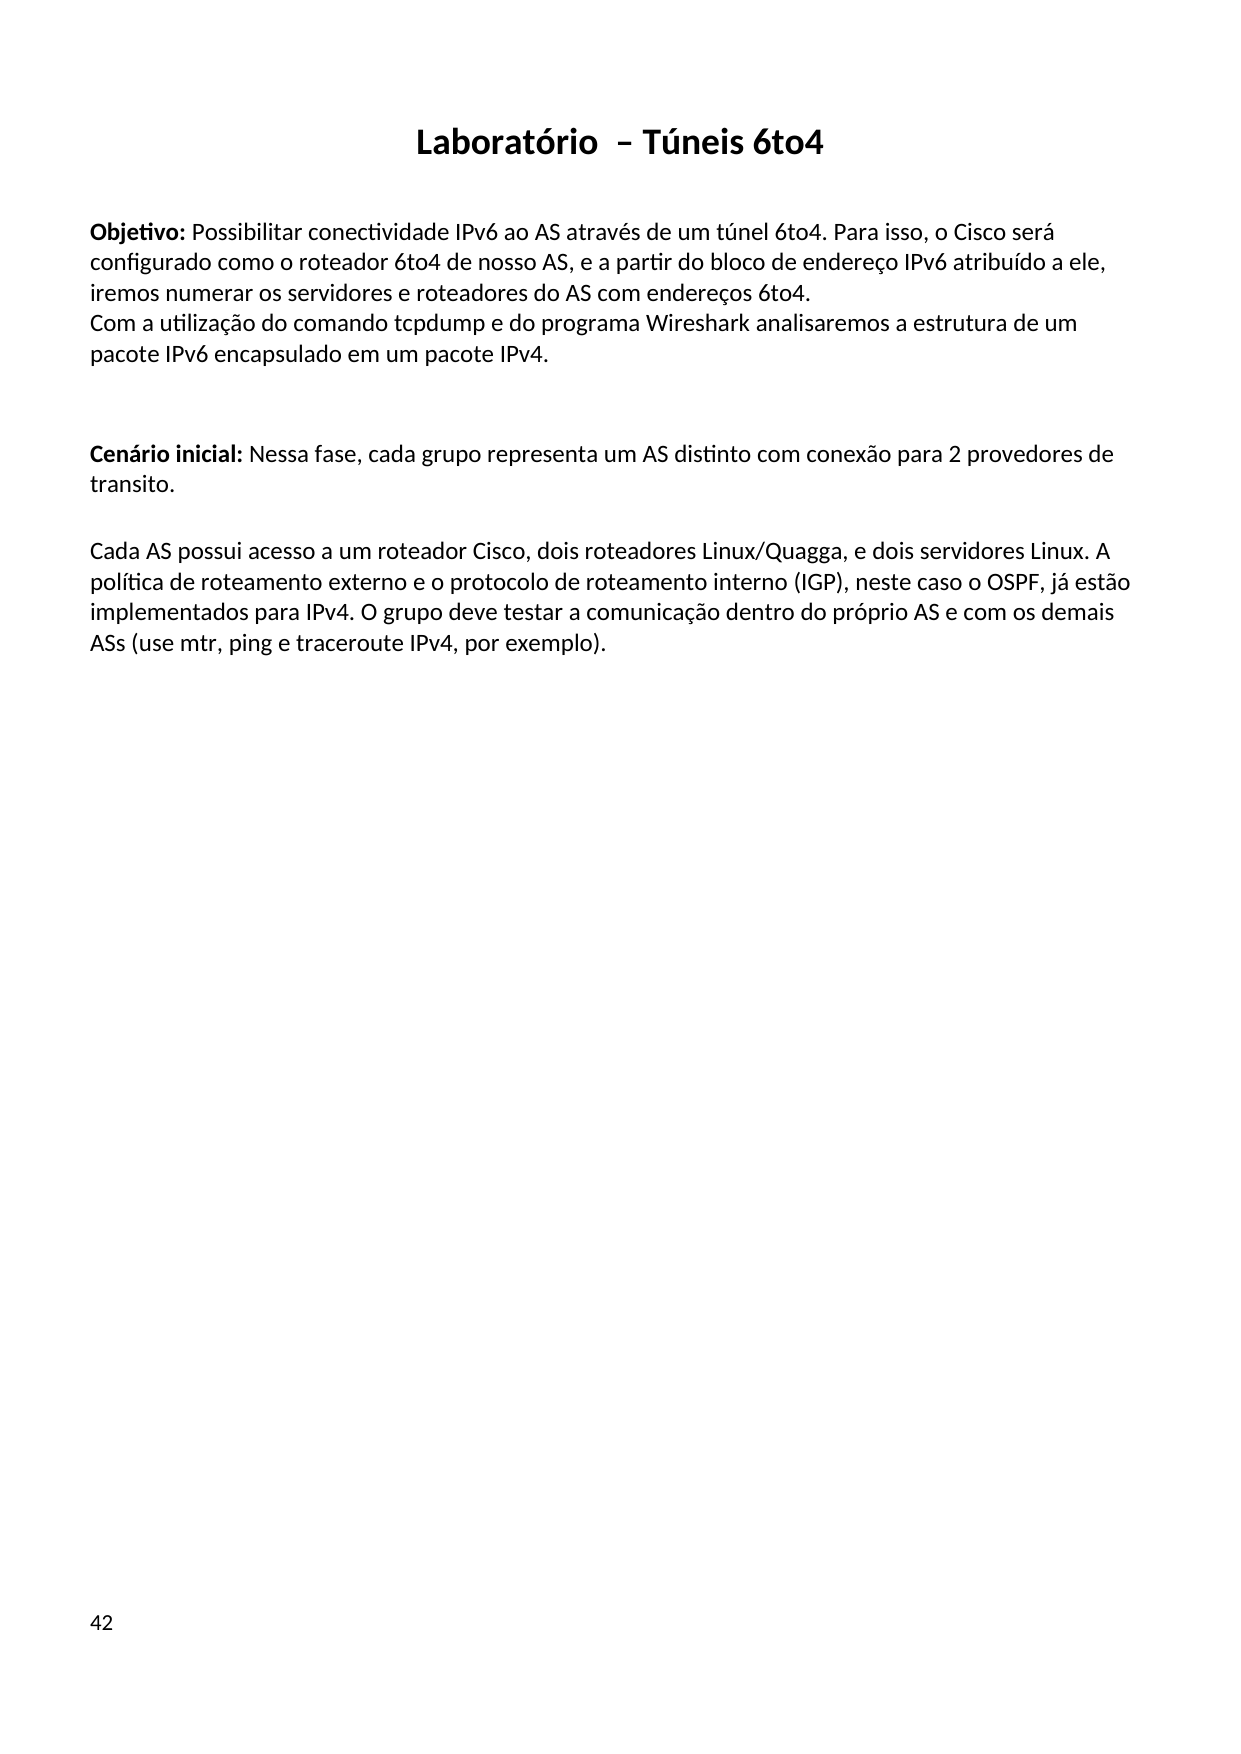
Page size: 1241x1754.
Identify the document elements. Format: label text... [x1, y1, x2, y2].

text Cenário inicial: Nessa fase, cada grupo representa um AS distinto com conexão para 2 provedores de transito. [90, 438, 1150, 499]
text Laboratório – Túneis 6to4 [90, 118, 1150, 164]
text Objetivo: Possibilitar conectividade IPv6 ao AS através de um túnel 6to4. Para isso, o Cisco será configurado como o roteador 6to4 de nosso AS, e a partir do bloco de endereço IPv6 atribuído a ele, iremos numerar os servidores e roteadores do AS com endereços 6to4. Com a utilização do comando tcpdump e do programa Wireshark analisaremos a estrutura de um pacote IPv6 encapsulado em um pacote IPv4. [90, 216, 1150, 368]
text Cada AS possui acesso a um roteador Cisco, dois roteadores Linux/Quagga, e dois servidores Linux. A política de roteamento externo e o protocolo de roteamento interno (IGP), neste caso o OSPF, já estão implementados para IPv4. O grupo deve testar a comunicação dentro do próprio AS e com os demais ASs (use mtr, ping e traceroute IPv4, por exemplo). [90, 535, 1150, 657]
